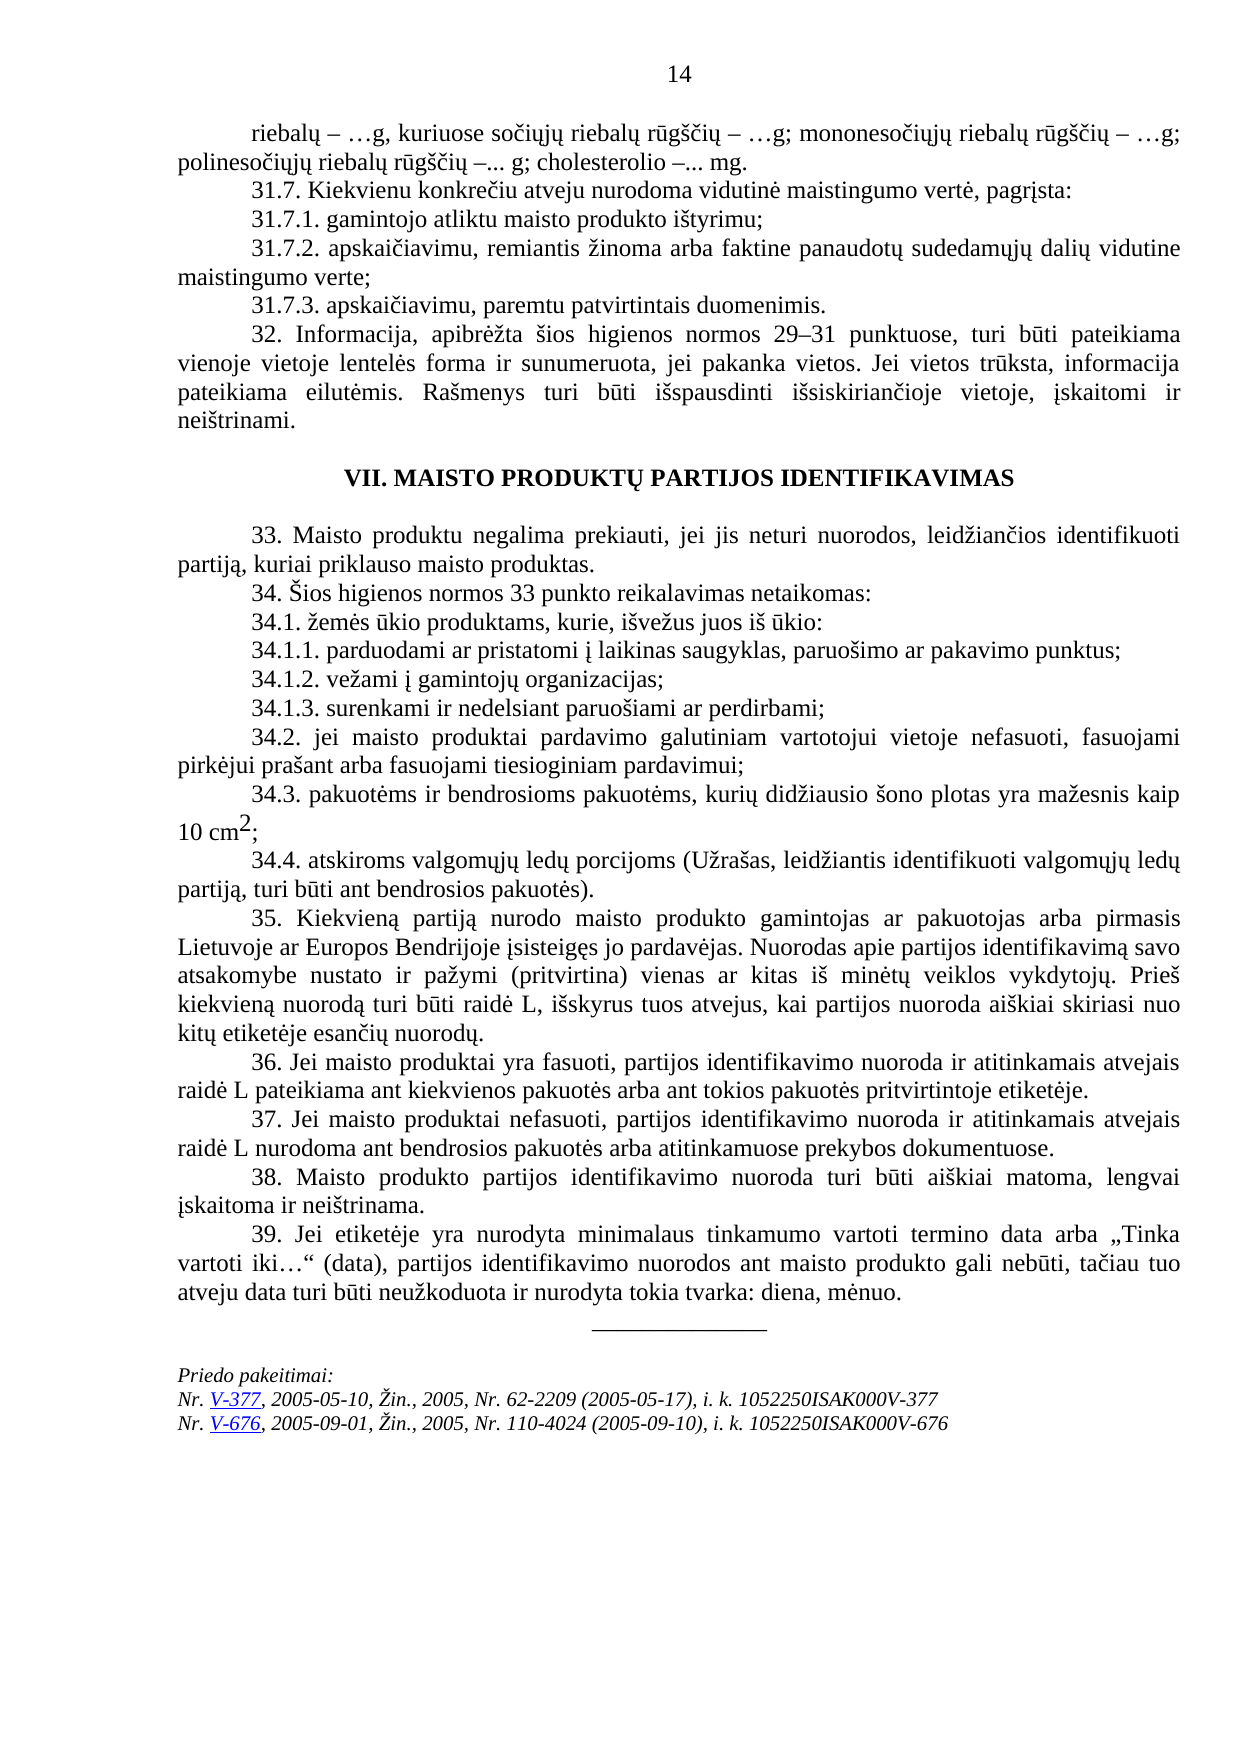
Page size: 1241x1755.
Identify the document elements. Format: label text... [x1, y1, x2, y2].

text 34.4. atskiroms valgomųjų ledų porcijoms (Užrašas, leidžiantis identifikuoti valgomųjų ledų partiją, turi būti ant bendrosios pakuotės). [177, 845, 1181, 903]
text 33. Maisto produktu negalima prekiauti, jei jis neturi nuorodos, leidžiančios identifikuoti partiją, kuriai priklauso maisto produktas. [177, 521, 1181, 578]
text Nr. V-377, 2005-05-10, Žin., 2005, Nr. 62-2209 (2005-05-17), i. k. 1052250ISAK000V-377 [177, 1387, 1181, 1411]
text 31.7.1. gamintojo atliktu maisto produkto ištyrimu; [177, 204, 1181, 233]
text Priedo pakeitimai: [177, 1363, 1181, 1387]
text 34.3. pakuotėms ir bendrosioms pakuotėms, kurių didžiausio šono plotas yra mažesnis kaip 10 cm2; [177, 779, 1181, 845]
text 32. Informacija, apibrėžta šios higienos normos 29–31 punktuose, turi būti pateikiama vienoje vietoje lentelės forma ir sunumeruota, jei pakanka vietos. Jei vietos trūksta, informacija pateikiama eilutėmis. Rašmenys turi būti išspausdinti išsiskiriančioje vietoje, įskaitomi ir neištrinami. [177, 319, 1181, 434]
text 34.1.3. surenkami ir nedelsiant paruošiami ar perdirbami; [177, 693, 1181, 722]
text 34.2. jei maisto produktai pardavimo galutiniam vartotojui vietoje nefasuoti, fasuojami pirkėjui prašant arba fasuojami tiesioginiam pardavimui; [177, 722, 1181, 779]
text 37. Jei maisto produktai nefasuoti, partijos identifikavimo nuoroda ir atitinkamais atvejais raidė L nurodoma ant bendrosios pakuotės arba atitinkamuose prekybos dokumentuose. [177, 1104, 1181, 1162]
text Nr. V-676, 2005-09-01, Žin., 2005, Nr. 110-4024 (2005-09-10), i. k. 1052250ISAK000V-676 [177, 1411, 1181, 1435]
text 36. Jei maisto produktai yra fasuoti, partijos identifikavimo nuoroda ir atitinkamais atvejais raidė L pateikiama ant kiekvienos pakuotės arba ant tokios pakuotės pritvirtintoje etiketėje. [177, 1047, 1181, 1104]
text 39. Jei etiketėje yra nurodyta minimalaus tinkamumo vartoti termino data arba „Tinka vartoti iki…“ (data), partijos identifikavimo nuorodos ant maisto produkto gali nebūti, tačiau tuo atveju data turi būti neužkoduota ir nurodyta tokia tvarka: diena, mėnuo. [177, 1219, 1181, 1305]
text VII. maisto produktų partijos identifikavimas [177, 463, 1181, 492]
text 31.7.3. apskaičiavimu, paremtu patvirtintais duomenimis. [177, 291, 1181, 319]
text riebalų – …g, kuriuose sočiųjų riebalų rūgščių – …g; mononesočiųjų riebalų rūgščių – …g; polinesočiųjų riebalų rūgščių –... g; cholesterolio –... mg. [177, 118, 1181, 176]
text 31.7.2. apskaičiavimu, remiantis žinoma arba faktine panaudotų sudedamųjų dalių vidutine maistingumo verte; [177, 233, 1181, 291]
text 34.1.1. parduodami ar pristatomi į laikinas saugyklas, paruošimo ar pakavimo punktus; [177, 636, 1181, 664]
text 34.1. žemės ūkio produktams, kurie, išvežus juos iš ūkio: [177, 607, 1181, 636]
text 38. Maisto produkto partijos identifikavimo nuoroda turi būti aiškiai matoma, lengvai įskaitoma ir neištrinama. [177, 1162, 1181, 1219]
text ______________ [177, 1305, 1181, 1334]
text 34.1.2. vežami į gamintojų organizacijas; [177, 664, 1181, 693]
text 35. Kiekvieną partiją nurodo maisto produkto gamintojas ar pakuotojas arba pirmasis Lietuvoje ar Europos Bendrijoje įsisteigęs jo pardavėjas. Nuorodas apie partijos identifikavimą savo atsakomybe nustato ir pažymi (pritvirtina) vienas ar kitas iš minėtų veiklos vykdytojų. Prieš kiekvieną nuorodą turi būti raidė L, išskyrus tuos atvejus, kai partijos nuoroda aiškiai skiriasi nuo kitų etiketėje esančių nuorodų. [177, 903, 1181, 1047]
text 34. Šios higienos normos 33 punkto reikalavimas netaikomas: [177, 578, 1181, 607]
text 31.7. Kiekvienu konkrečiu atveju nurodoma vidutinė maistingumo vertė, pagrįsta: [177, 176, 1181, 204]
